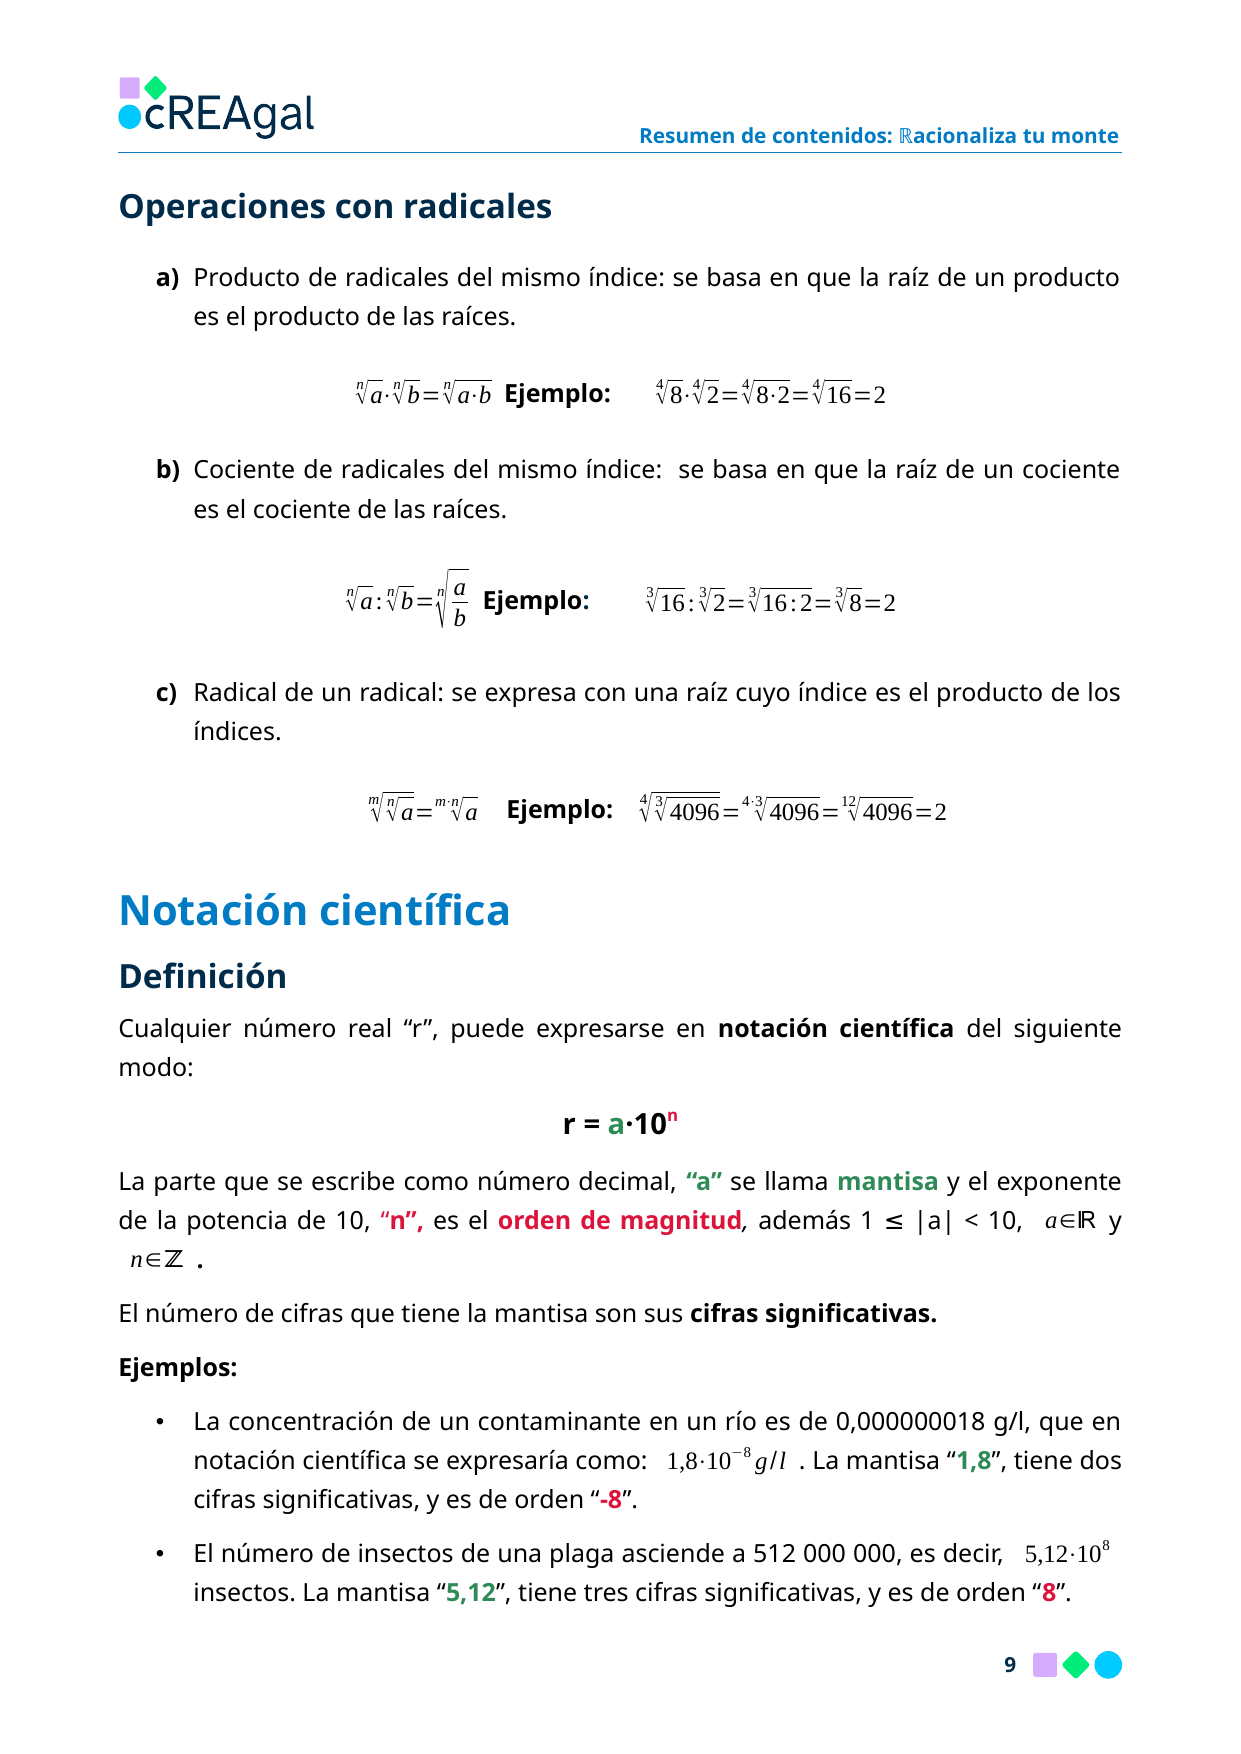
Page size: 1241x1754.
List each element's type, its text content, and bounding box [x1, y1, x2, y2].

text Ejemplos: [118, 1349, 1122, 1383]
picture [118, 76, 314, 139]
text Cualquier número real “r”, puede expresarse en notación científica del siguiente modo: [118, 1011, 1122, 1084]
list Radical de un radical: se expresa con una raíz cuyo índice es el producto de los índices. [156, 675, 1122, 748]
subtitle Definición [118, 952, 1122, 998]
text Ejemplo: [118, 375, 1122, 409]
list La concentración de un contaminante en un río es de 0,000000018 g/l, que en notación científica se expresaría como: . La mantisa “1,8”, tiene dos cifras significativas, y es de orden “-8”. [156, 1403, 1122, 1516]
text La parte que se escribe como número decimal, “a” se llama mantisa y el exponente de la potencia de 10, “n”, es el orden de magnitud, además 1 ≤ |a| < 10, y . [118, 1164, 1122, 1276]
list Cociente de radicales del mismo índice: se basa en que la raíz de un cociente es el cociente de las raíces. [156, 452, 1122, 525]
text El número de cifras que tiene la mantisa son sus cifras significativas. [118, 1296, 1122, 1330]
list El número de insectos de una plaga asciende a 512 000 000, es decir, insectos. La mantisa “5,12”, tiene tres cifras significativas, y es de orden “8”. [156, 1535, 1122, 1608]
subtitle Operaciones con radicales [118, 182, 1122, 228]
text r = a·10n [118, 1103, 1122, 1143]
list Producto de radicales del mismo índice: se basa en que la raíz de un producto es el producto de las raíces. [156, 259, 1122, 333]
text Ejemplo: [118, 568, 1122, 632]
subtitle Notación científica [118, 881, 1122, 938]
list Ejemplo: [156, 791, 1122, 826]
